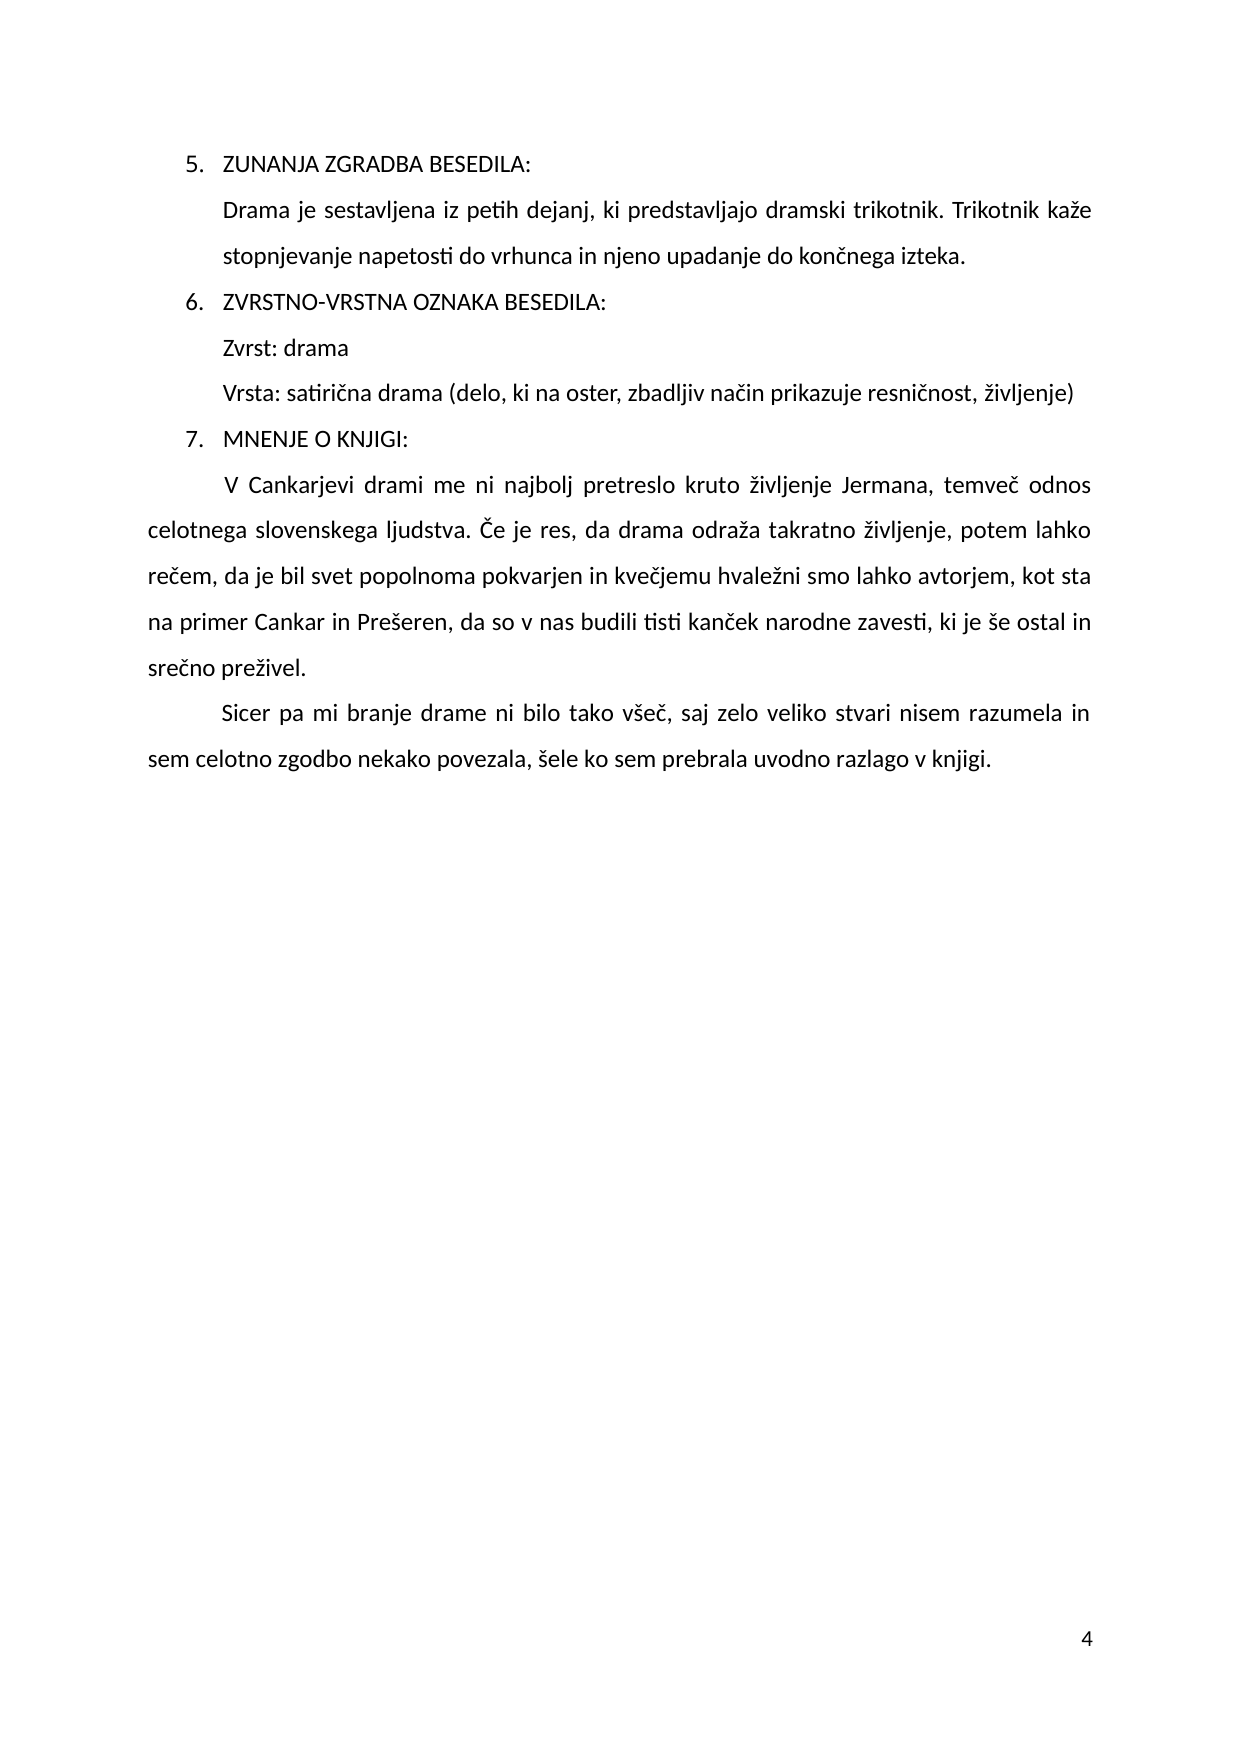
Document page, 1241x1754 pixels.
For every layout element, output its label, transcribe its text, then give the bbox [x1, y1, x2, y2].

text V Cankarjevi drami me ni najbolj pretreslo kruto življenje Jermana, temveč odnos celotnega slovenskega ljudstva. Če je res, da drama odraža takratno življenje, potem lahko rečem, da je bil svet popolnoma pokvarjen in kvečjemu hvaležni smo lahko avtorjem, kot sta na primer Cankar in Prešeren, da so v nas budili tisti kanček narodne zavesti, ki je še ostal in srečno preživel. Sicer pa mi branje drame ni bilo tako všeč, saj zelo veliko stvari nisem razumela in sem celotno zgodbo nekako povezala, šele ko sem prebrala uvodno razlago v knjigi. [148, 469, 1093, 774]
text Vrsta: satirična drama (delo, ki na oster, zbadljiv način prikazuje resničnost, življenje) [223, 377, 1093, 408]
list ZUNANJA ZGRADBA BESEDILA: [185, 148, 1093, 179]
text Zvrst: drama [223, 332, 1093, 362]
list MNENJE O KNJIGI: [185, 423, 1093, 454]
list ZVRSTNO-VRSTNA OZNAKA BESEDILA: [185, 286, 1093, 316]
text Drama je sestavljena iz petih dejanj, ki predstavljajo dramski trikotnik. Trikotnik kaže stopnjevanje napetosti do vrhunca in njeno upadanje do končnega izteka. [223, 194, 1093, 271]
